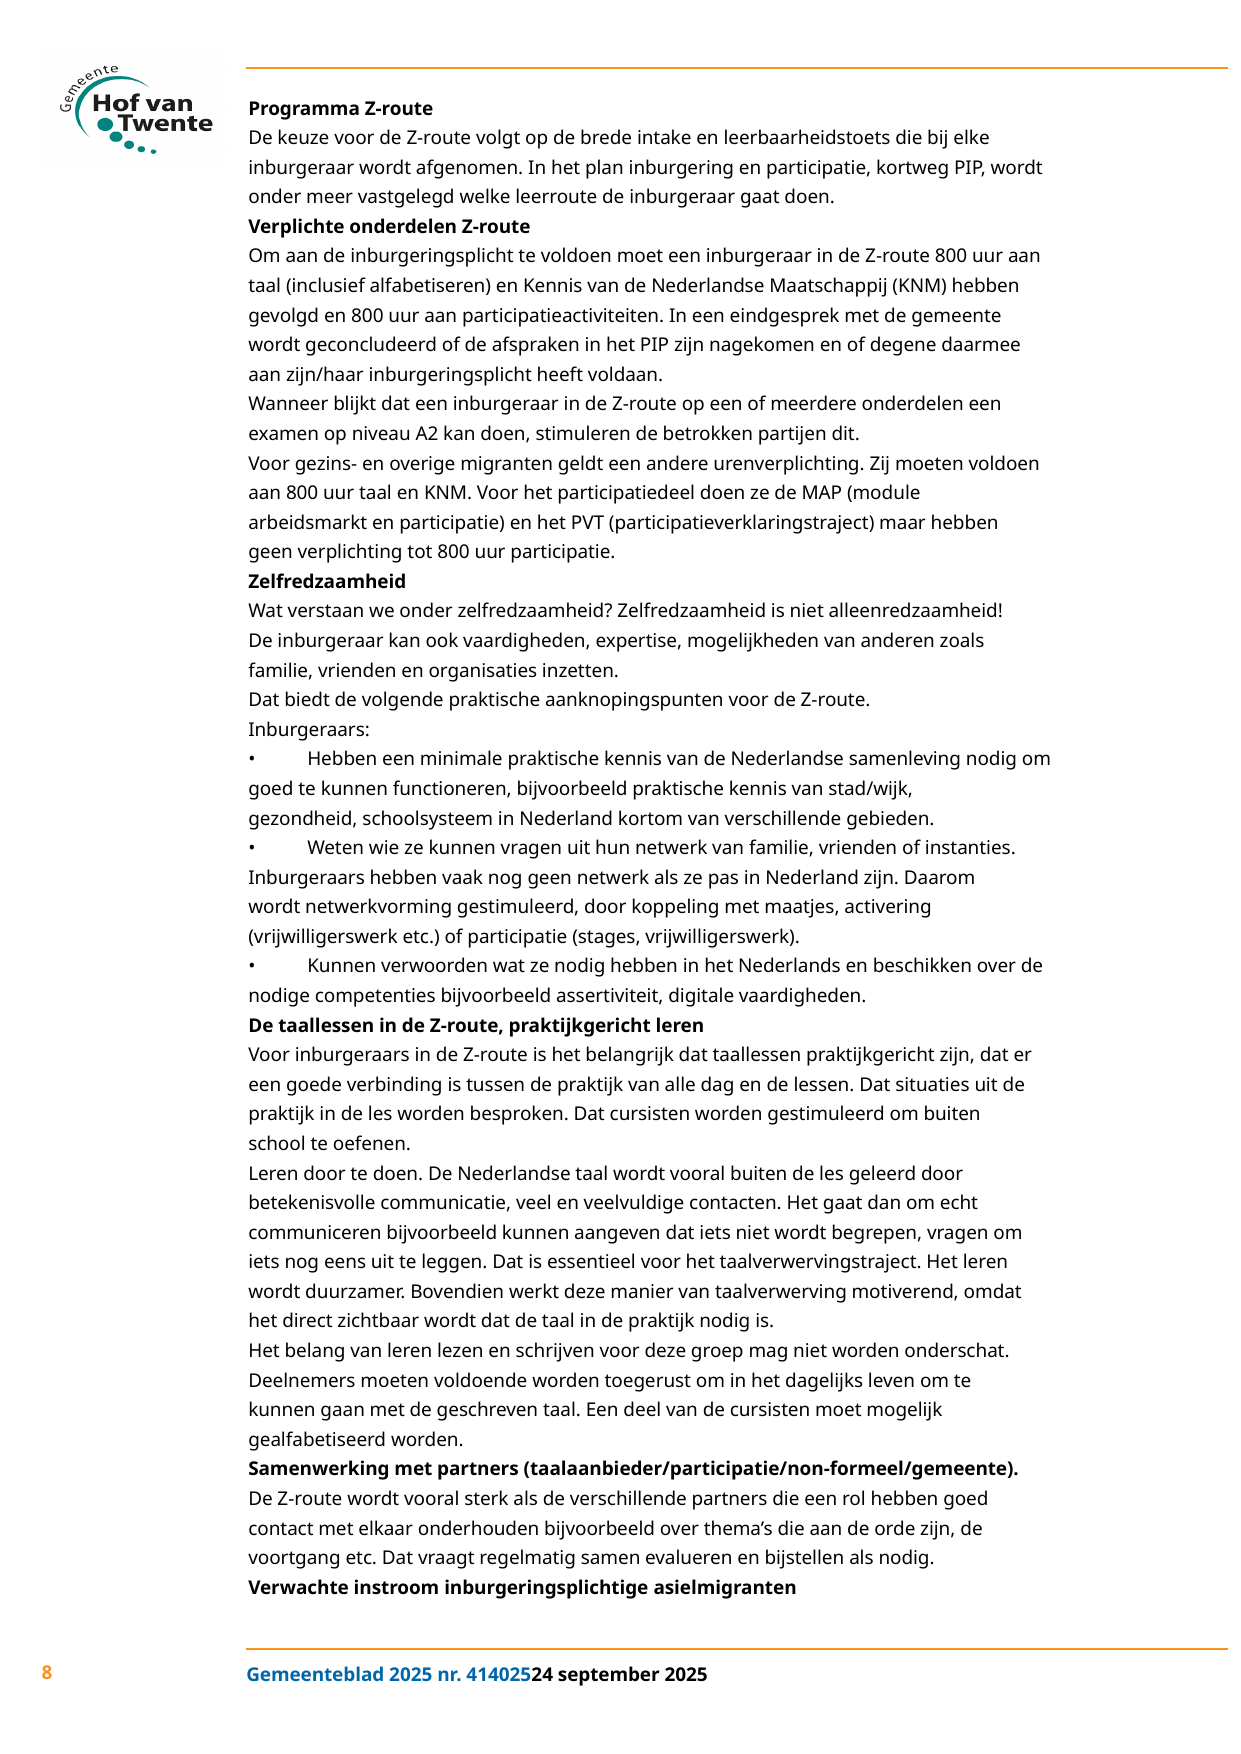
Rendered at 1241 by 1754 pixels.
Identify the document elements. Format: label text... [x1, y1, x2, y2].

text het direct zichtbaar wordt dat de taal in de praktijk nodig is. [248, 1308, 1152, 1333]
text contact met elkaar onderhouden bijvoorbeeld over thema’s die aan de orde zijn, de [248, 1515, 1152, 1541]
text examen op niveau A2 kan doen, stimuleren de betrokken partijen dit. [248, 420, 1152, 446]
text goed te kunnen functioneren, bijvoorbeeld praktische kennis van stad/wijk, [248, 775, 1152, 801]
text De taallessen in de Z-route, praktijkgericht leren [248, 1012, 1152, 1038]
text Verplichte onderdelen Z-route [248, 213, 1152, 239]
text Zelfredzaamheid [248, 568, 1152, 594]
text Inburgeraars hebben vaak nog geen netwerk als ze pas in Nederland zijn. Daarom [248, 864, 1152, 890]
text gezondheid, schoolsysteem in Nederland kortom van verschillende gebieden. [248, 805, 1152, 831]
text praktijk in de les worden besproken. Dat cursisten worden gestimuleerd om buiten [248, 1101, 1152, 1126]
text De keuze voor de Z-route volgt op de brede intake en leerbaarheidstoets die bij elke [248, 124, 1152, 150]
text Het belang van leren lezen en schrijven voor deze groep mag niet worden onderschat. [248, 1337, 1152, 1363]
text Voor inburgeraars in de Z-route is het belangrijk dat taallessen praktijkgericht zijn, dat er [248, 1041, 1152, 1067]
text kunnen gaan met de geschreven taal. Een deel van de cursisten moet mogelijk [248, 1396, 1152, 1422]
list Weten wie ze kunnen vragen uit hun netwerk van familie, vrienden of instanties. [248, 834, 1152, 860]
text wordt geconcludeerd of de afspraken in het PIP zijn nagekomen en of degene daarmee [248, 331, 1152, 357]
text Inburgeraars: [248, 716, 1152, 742]
text Verwachte instroom inburgeringsplichtige asielmigranten [248, 1574, 1152, 1600]
text nodige competenties bijvoorbeeld assertiviteit, digitale vaardigheden. [248, 982, 1152, 1008]
text iets nog eens uit te leggen. Dat is essentieel voor het taalverwervingstraject. Het leren [248, 1248, 1152, 1274]
text arbeidsmarkt en participatie) en het PVT (participatieverklaringstraject) maar hebben [248, 509, 1152, 535]
text voortgang etc. Dat vraagt regelmatig samen evalueren en bijstellen als nodig. [248, 1544, 1152, 1570]
text betekenisvolle communicatie, veel en veelvuldige contacten. Het gaat dan om echt [248, 1189, 1152, 1215]
text (vrijwilligerswerk etc.) of participatie (stages, vrijwilligerswerk). [248, 923, 1152, 949]
text De inburgeraar kan ook vaardigheden, expertise, mogelijkheden van anderen zoals [248, 627, 1152, 653]
list Kunnen verwoorden wat ze nodig hebben in het Nederlands en beschikken over de [248, 953, 1152, 978]
text Samenwerking met partners (taalaanbieder/participatie/non-formeel/gemeente). [248, 1456, 1152, 1481]
text gevolgd en 800 uur aan participatieactiviteiten. In een eindgesprek met de gemeente [248, 302, 1152, 328]
text Dat biedt de volgende praktische aanknopingspunten voor de Z-route. [248, 686, 1152, 712]
text Wanneer blijkt dat een inburgeraar in de Z-route op een of meerdere onderdelen een [248, 391, 1152, 416]
picture [41, 47, 231, 172]
text De Z-route wordt vooral sterk als de verschillende partners die een rol hebben goed [248, 1485, 1152, 1511]
text Wat verstaan we onder zelfredzaamheid? Zelfredzaamheid is niet alleenredzaamheid! [248, 598, 1152, 623]
text een goede verbinding is tussen de praktijk van alle dag en de lessen. Dat situaties uit de [248, 1071, 1152, 1097]
text Leren door te doen. De Nederlandse taal wordt vooral buiten de les geleerd door [248, 1160, 1152, 1186]
text inburgeraar wordt afgenomen. In het plan inburgering en participatie, kortweg PIP, wordt [248, 154, 1152, 180]
text wordt duurzamer. Bovendien werkt deze manier van taalverwerving motiverend, omdat [248, 1278, 1152, 1304]
text familie, vrienden en organisaties inzetten. [248, 657, 1152, 683]
text taal (inclusief alfabetiseren) en Kennis van de Nederlandse Maatschappij (KNM) hebben [248, 272, 1152, 298]
text Programma Z-route [248, 95, 1152, 121]
text wordt netwerkvorming gestimuleerd, door koppeling met maatjes, activering [248, 893, 1152, 919]
list Hebben een minimale praktische kennis van de Nederlandse samenleving nodig om [248, 746, 1152, 771]
text geen verplichting tot 800 uur participatie. [248, 538, 1152, 564]
text aan zijn/haar inburgeringsplicht heeft voldaan. [248, 361, 1152, 387]
text aan 800 uur taal en KNM. Voor het participatiedeel doen ze de MAP (module [248, 479, 1152, 505]
text Om aan de inburgeringsplicht te voldoen moet een inburgeraar in de Z-route 800 uur aan [248, 243, 1152, 268]
text gealfabetiseerd worden. [248, 1426, 1152, 1452]
text Voor gezins- en overige migranten geldt een andere urenverplichting. Zij moeten voldoen [248, 450, 1152, 476]
text onder meer vastgelegd welke leerroute de inburgeraar gaat doen. [248, 183, 1152, 209]
text Deelnemers moeten voldoende worden toegerust om in het dagelijks leven om te [248, 1367, 1152, 1393]
text school te oefenen. [248, 1130, 1152, 1156]
text communiceren bijvoorbeeld kunnen aangeven dat iets niet wordt begrepen, vragen om [248, 1219, 1152, 1245]
